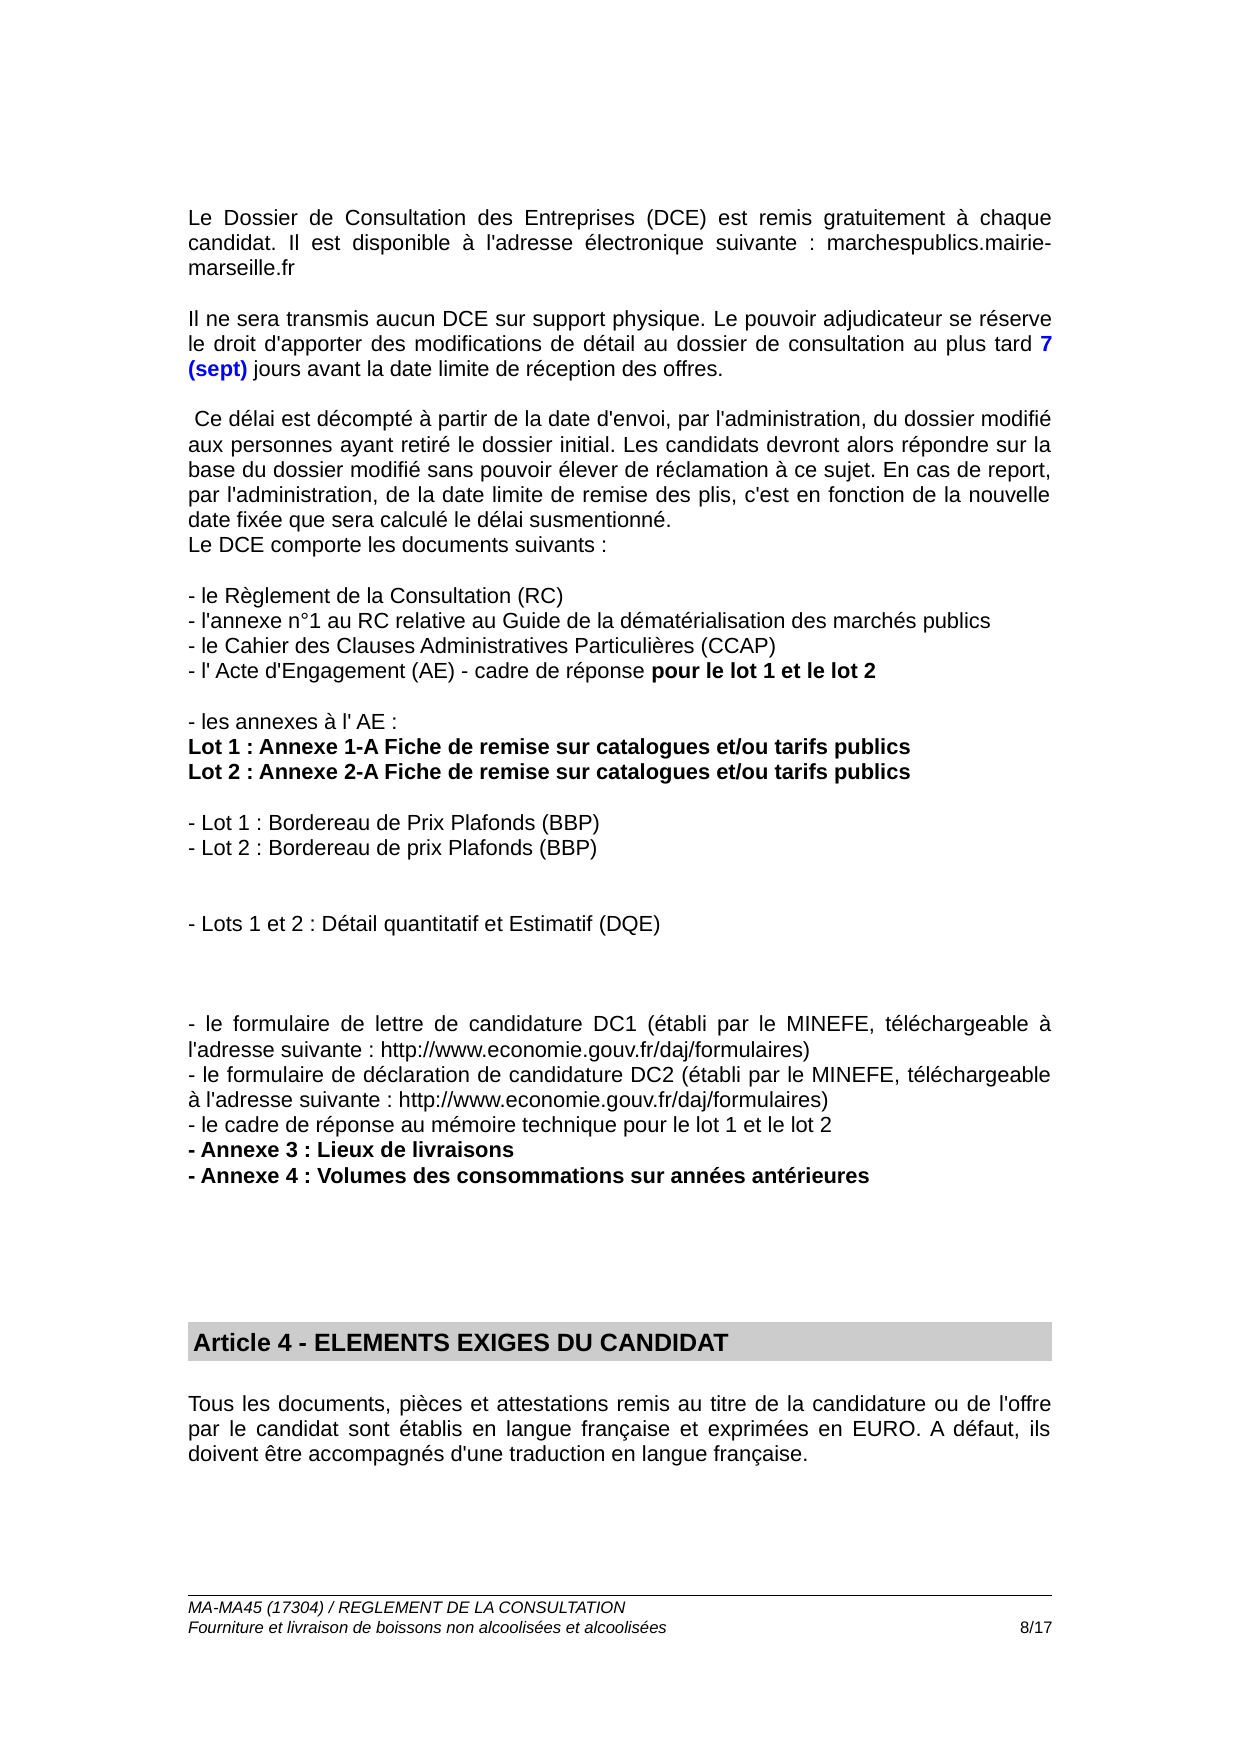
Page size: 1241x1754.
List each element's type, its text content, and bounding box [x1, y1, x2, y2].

text - le Cahier des Clauses Administratives Particulières (CCAP) [188, 633, 1052, 658]
text Lot 2 : Annexe 2-A Fiche de remise sur catalogues et/ou tarifs publics [188, 759, 1052, 784]
text - le formulaire de déclaration de candidature DC2 (établi par le MINEFE, téléchargeable à l'adresse suivante : http://www.economie.gouv.fr/daj/formulaires) [188, 1062, 1052, 1112]
text - l' Acte d'Engagement (AE) - cadre de réponse pour le lot 1 et le lot 2 [188, 658, 1052, 683]
text Ce délai est décompté à partir de la date d'envoi, par l'administration, du dossier modifié aux personnes ayant retiré le dossier initial. Les candidats devront alors répondre sur la base du dossier modifié sans pouvoir élever de réclamation à ce sujet. En cas de report, par l'administration, de la date limite de remise des plis, c'est en fonction de la nouvelle date fixée que sera calculé le délai susmentionné. [188, 406, 1052, 532]
text - l'annexe n°1 au RC relative au Guide de la dématérialisation des marchés publics [188, 608, 1052, 633]
subtitle ELEMENTS EXIGES DU CANDIDAT [190, 1325, 1050, 1359]
text Le DCE comporte les documents suivants : [188, 532, 1052, 557]
text - Lot 1 : Bordereau de Prix Plafonds (BBP) [188, 809, 1052, 835]
text Le Dossier de Consultation des Entreprises (DCE) est remis gratuitement à chaque candidat. Il est disponible à l'adresse électronique suivante : marchespublics.mairie-marseille.fr [188, 204, 1052, 280]
text - les annexes à l' AE : [188, 709, 1052, 734]
text - Annexe 3 : Lieux de livraisons [188, 1137, 1052, 1162]
text - le formulaire de lettre de candidature DC1 (établi par le MINEFE, téléchargeable à l'adresse suivante : http://www.economie.gouv.fr/daj/formulaires) [188, 1011, 1052, 1062]
text - Annexe 4 : Volumes des consommations sur années antérieures [188, 1162, 1052, 1188]
text Lot 1 : Annexe 1-A Fiche de remise sur catalogues et/ou tarifs publics [188, 734, 1052, 759]
text - le Règlement de la Consultation (RC) [188, 583, 1052, 608]
text Il ne sera transmis aucun DCE sur support physique. Le pouvoir adjudicateur se réserve le droit d'apporter des modifications de détail au dossier de consultation au plus tard 7 (sept) jours avant la date limite de réception des offres. [188, 305, 1052, 381]
text - le cadre de réponse au mémoire technique pour le lot 1 et le lot 2 [188, 1112, 1052, 1137]
text - Lots 1 et 2 : Détail quantitatif et Estimatif (DQE) [188, 910, 1052, 936]
text - Lot 2 : Bordereau de prix Plafonds (BBP) [188, 835, 1052, 860]
text Tous les documents, pièces et attestations remis au titre de la candidature ou de l'offre par le candidat sont établis en langue française et exprimées en EURO. A défaut, ils doivent être accompagnés d'une traduction en langue française. [188, 1391, 1052, 1466]
